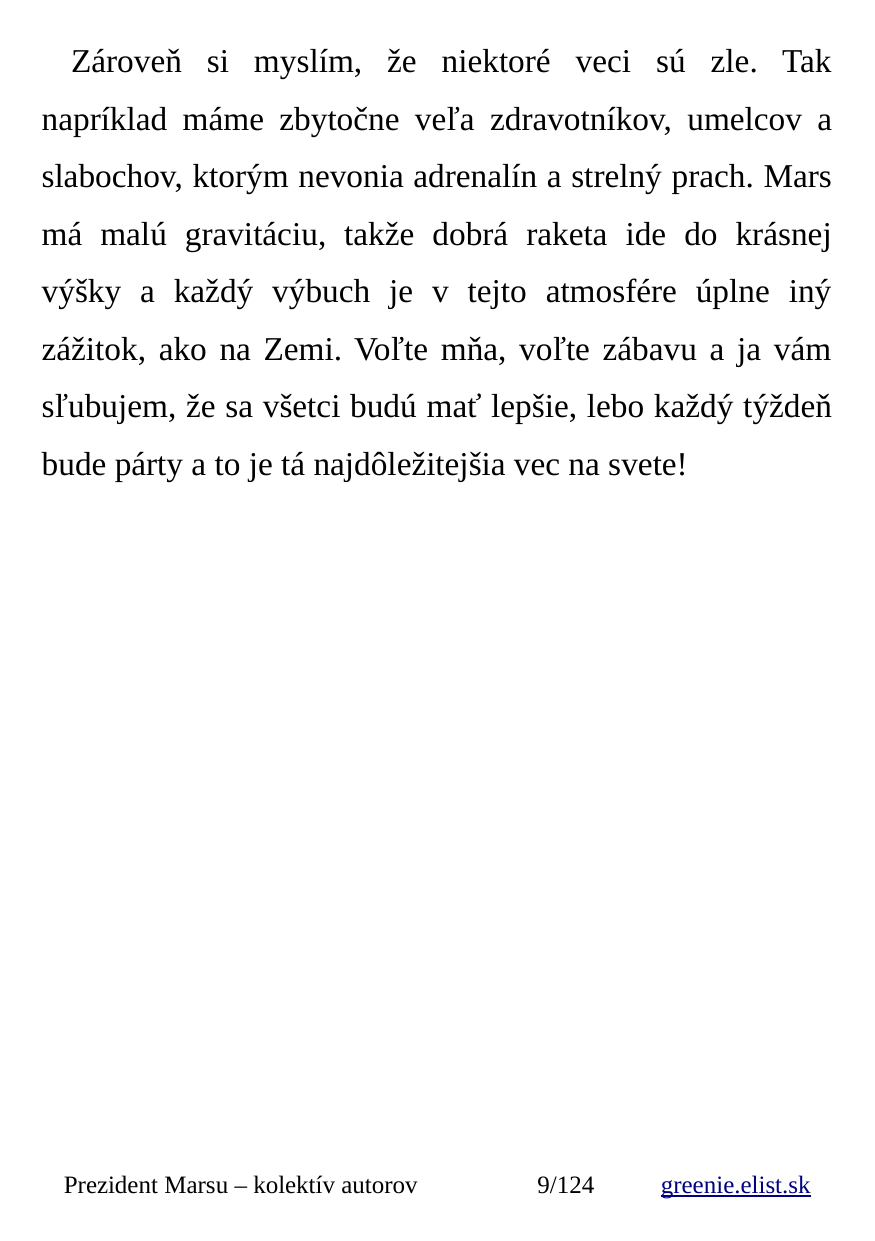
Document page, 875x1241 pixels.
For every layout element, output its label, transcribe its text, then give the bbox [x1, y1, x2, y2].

text Zároveň si myslím, že niektoré veci sú zle. Tak napríklad máme zbytočne veľa zdravotníkov, umelcov a slabochov, ktorým nevonia adrenalín a strelný prach. Mars má malú gravitáciu, takže dobrá raketa ide do krásnej výšky a každý výbuch je v tejto atmosfére úplne iný zážitok, ako na Zemi. Voľte mňa, voľte zábavu a ja vám sľubujem, že sa všetci budú mať lepšie, lebo každý týždeň bude párty a to je tá najdôležitejšia vec na svete! [41, 41, 833, 482]
